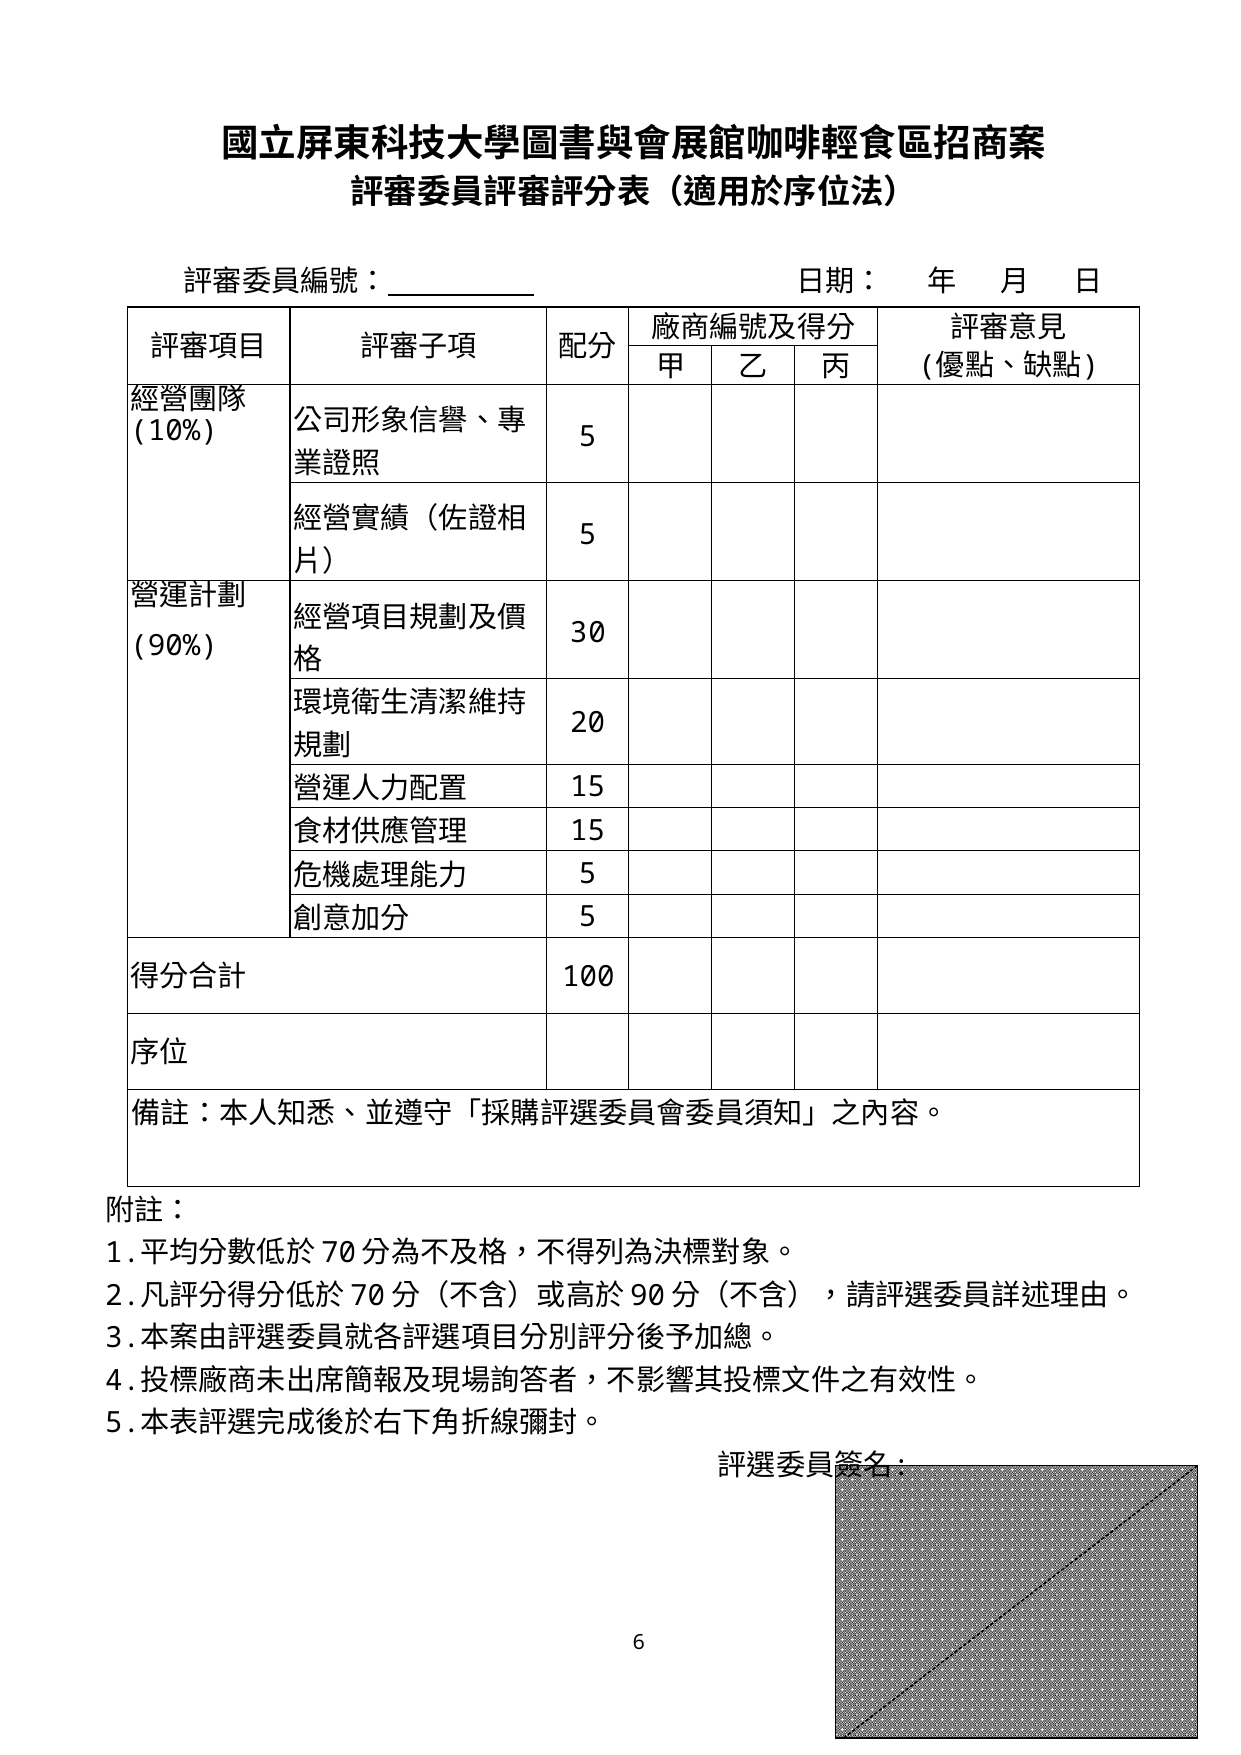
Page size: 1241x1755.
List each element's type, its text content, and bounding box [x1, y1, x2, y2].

text 2.凡評分得分低於70分（不含）或高於90分（不含），請評選委員詳述理由。 [105, 1271, 1162, 1314]
table_cell [629, 679, 711, 763]
table_cell [712, 851, 794, 893]
table_cell [629, 385, 711, 482]
text 附註： [105, 1187, 1162, 1229]
table_cell 備註：本人知悉、並遵守「採購評選委員會委員須知」之內容。 [128, 1090, 1139, 1186]
table_cell [878, 851, 1139, 893]
table_cell [878, 895, 1139, 937]
table_cell [629, 1014, 711, 1089]
table_cell 經營項目規劃及價格 [291, 581, 546, 678]
text 國立屏東科技大學圖書與會展館咖啡輕食區招商案 [130, 115, 1137, 167]
table_cell 營運計劃 (90%) [128, 581, 289, 937]
table_cell [795, 385, 877, 482]
table_cell 環境衛生清潔維持規劃 [291, 679, 546, 763]
table_cell 100 [547, 938, 628, 1013]
table_cell [712, 895, 794, 937]
table_cell [629, 765, 711, 807]
table_cell 食材供應管理 [291, 808, 546, 850]
table_cell [795, 765, 877, 807]
table_cell 5 [547, 483, 628, 580]
table_cell 得分合計 [128, 938, 546, 1013]
table_cell [795, 895, 877, 937]
table_cell [878, 483, 1139, 580]
table_cell 經營團隊(10%) [128, 385, 289, 580]
table_cell 5 [547, 895, 628, 937]
table_cell [712, 483, 794, 580]
text 評審委員評審評分表（適用於序位法） [130, 167, 1137, 213]
table_cell [629, 938, 711, 1013]
table_cell [878, 679, 1139, 763]
table_cell [795, 581, 877, 678]
table_cell [629, 581, 711, 678]
table_cell 30 [547, 581, 628, 678]
text 4.投標廠商未出席簡報及現場詢答者，不影響其投標文件之有效性。 [105, 1356, 1162, 1399]
table_cell [878, 765, 1139, 807]
table_cell 5 [547, 385, 628, 482]
table_cell [712, 1014, 794, 1089]
table_cell [712, 938, 794, 1013]
table_cell [629, 808, 711, 850]
text 5.本表評選完成後於右下角折線彌封。 [105, 1399, 1162, 1441]
table_cell [878, 581, 1139, 678]
table_cell [795, 483, 877, 580]
table_header 評審項目 [128, 308, 289, 383]
table_cell 20 [547, 679, 628, 763]
table_cell 序位 [128, 1014, 546, 1089]
table_header 評審子項 [291, 308, 546, 383]
table_cell [712, 581, 794, 678]
table_cell [629, 851, 711, 893]
table_cell 乙 [712, 346, 794, 383]
text 1.平均分數低於70分為不及格，不得列為決標對象。 [105, 1229, 1162, 1271]
table_cell [878, 938, 1139, 1013]
table_cell [795, 1014, 877, 1089]
picture [836, 1466, 1197, 1737]
text 評審委員編號： 日期： 年 月 日 [149, 258, 1137, 300]
table_cell 營運人力配置 [291, 765, 546, 807]
table_cell [878, 385, 1139, 482]
table_cell [712, 679, 794, 763]
table_header 配分 [547, 308, 628, 383]
table_cell 15 [547, 765, 628, 807]
table_cell 甲 [629, 346, 711, 383]
table_cell 公司形象信譽、專業證照 [291, 385, 546, 482]
table_cell 創意加分 [291, 895, 546, 937]
table_cell 丙 [795, 346, 877, 383]
table_cell [795, 851, 877, 893]
table_cell [795, 679, 877, 763]
table_cell [712, 765, 794, 807]
table_cell [629, 483, 711, 580]
table_cell [878, 1014, 1139, 1089]
picture [875, 1467, 887, 1474]
table_cell [712, 385, 794, 482]
table_header 廠商編號及得分 [629, 308, 877, 345]
table_cell [629, 895, 711, 937]
table_cell [712, 808, 794, 850]
table_cell [547, 1014, 628, 1089]
table_cell 15 [547, 808, 628, 850]
table_cell 5 [547, 851, 628, 893]
table_cell 危機處理能力 [291, 851, 546, 893]
text 3.本案由評選委員就各評選項目分別評分後予加總。 [105, 1314, 1162, 1356]
table_header 評審意見 (優點、缺點) [878, 308, 1139, 383]
table_cell [795, 808, 877, 850]
table_cell [878, 808, 1139, 850]
table_cell 經營實績（佐證相片） [291, 483, 546, 580]
text 評選委員簽名: [105, 1441, 1162, 1483]
table_cell [795, 938, 877, 1013]
